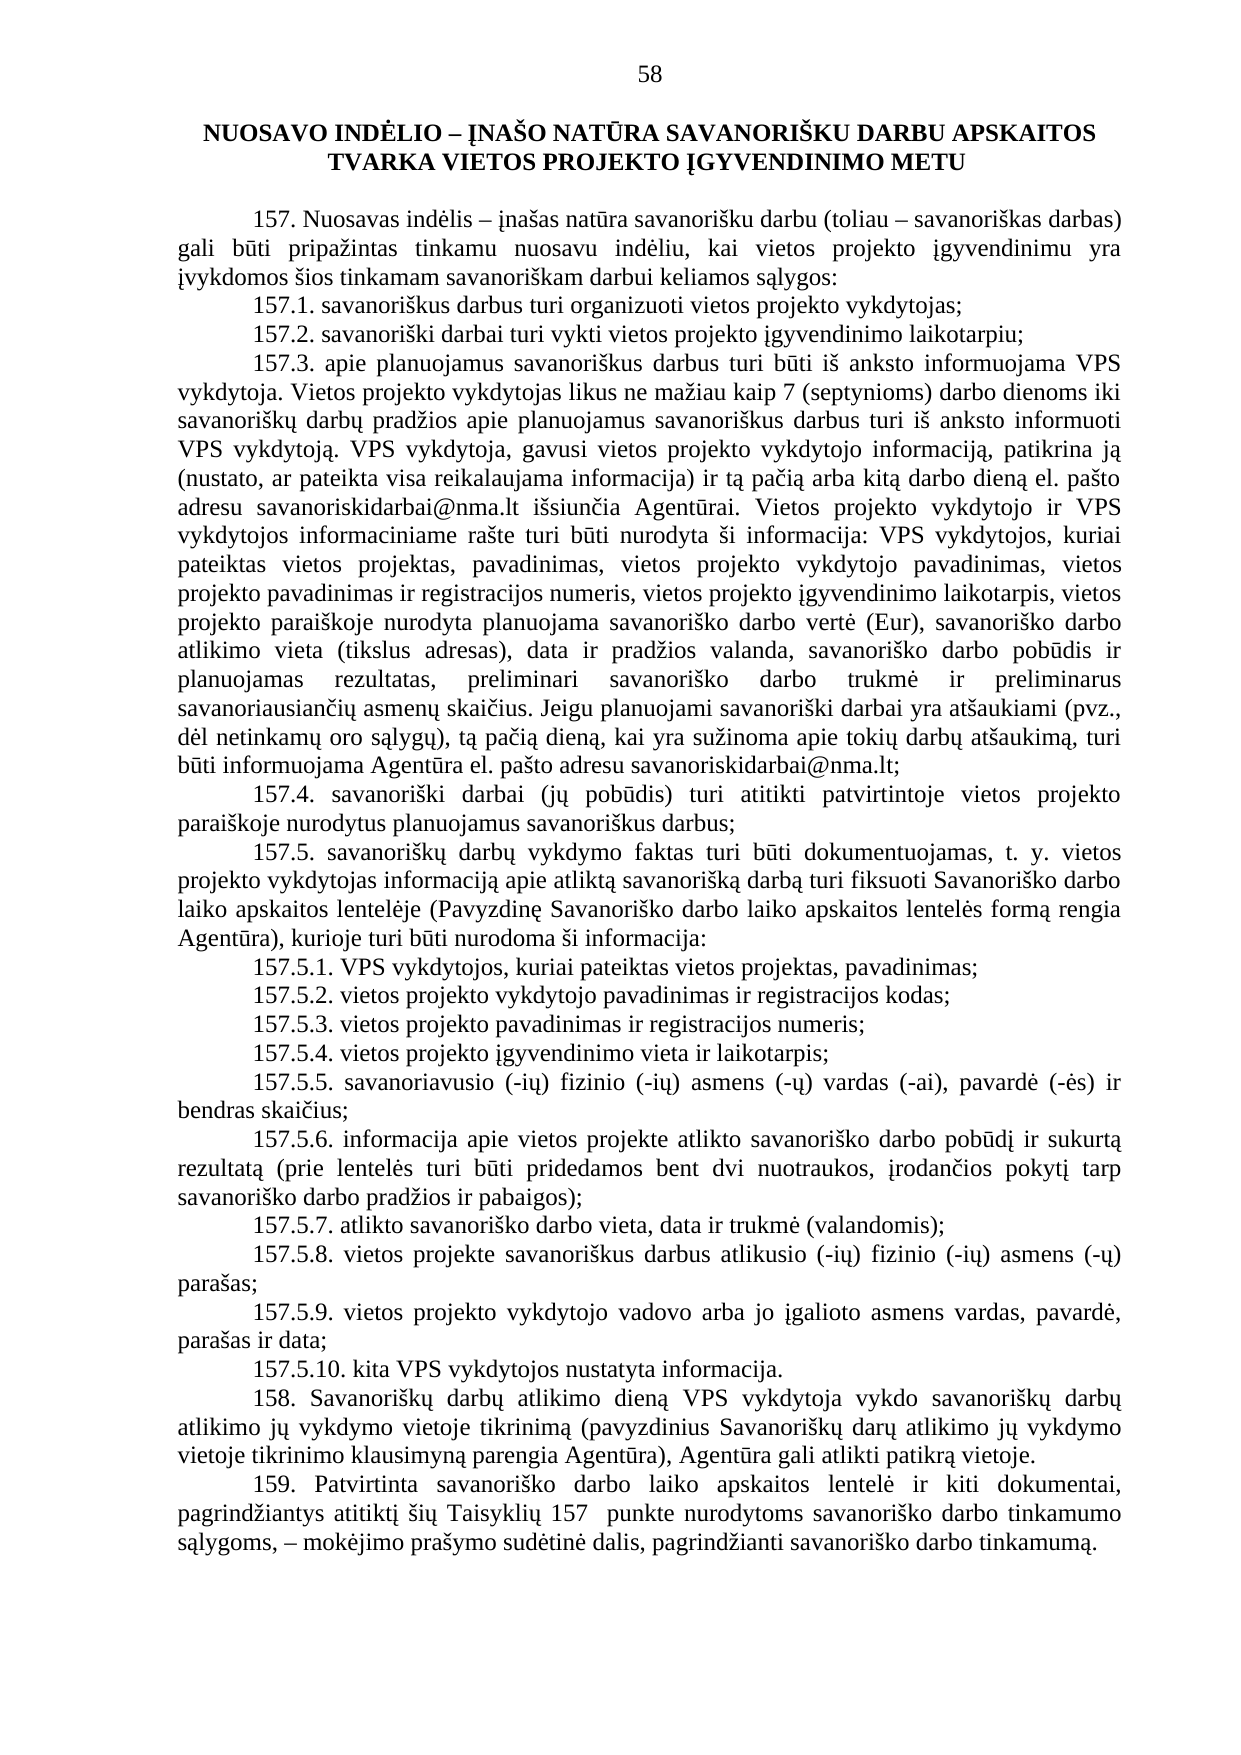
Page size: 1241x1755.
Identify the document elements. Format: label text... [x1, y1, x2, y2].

text 157.5.6. informacija apie vietos projekte atlikto savanoriško darbo pobūdį ir sukurtą rezultatą (prie lentelės turi būti pridedamos bent dvi nuotraukos, įrodančios pokytį tarp savanoriško darbo pradžios ir pabaigos); [177, 1124, 1122, 1211]
text 157.5.9. vietos projekto vykdytojo vadovo arba jo įgalioto asmens vardas, pavardė, parašas ir data; [177, 1297, 1122, 1354]
text 157.5. savanoriškų darbų vykdymo faktas turi būti dokumentuojamas, t. y. vietos projekto vykdytojas informaciją apie atliktą savanorišką darbą turi fiksuoti Savanoriško darbo laiko apskaitos lentelėje (Pavyzdinę Savanoriško darbo laiko apskaitos lentelės formą rengia Agentūra), kurioje turi būti nurodoma ši informacija: [177, 837, 1122, 952]
text 157.4. savanoriški darbai (jų pobūdis) turi atitikti patvirtintoje vietos projekto paraiškoje nurodytus planuojamus savanoriškus darbus; [177, 779, 1122, 837]
text 157.5.4. vietos projekto įgyvendinimo vieta ir laikotarpis; [177, 1038, 1122, 1067]
text 158. Savanoriškų darbų atlikimo dieną VPS vykdytoja vykdo savanoriškų darbų atlikimo jų vykdymo vietoje tikrinimą (pavyzdinius Savanoriškų darų atlikimo jų vykdymo vietoje tikrinimo klausimyną parengia Agentūra), Agentūra gali atlikti patikrą vietoje. [177, 1383, 1122, 1469]
text 157.5.2. vietos projekto vykdytojo pavadinimas ir registracijos kodas; [177, 981, 1122, 1009]
text 157.5.3. vietos projekto pavadinimas ir registracijos numeris; [177, 1009, 1122, 1038]
text 157.5.8. vietos projekte savanoriškus darbus atlikusio (-ių) fizinio (-ių) asmens (-ų) parašas; [177, 1239, 1122, 1297]
text 157.5.1. VPS vykdytojos, kuriai pateiktas vietos projektas, pavadinimas; [177, 952, 1122, 981]
text 157.5.7. atlikto savanoriško darbo vieta, data ir trukmė (valandomis); [177, 1211, 1122, 1239]
text 159. Patvirtinta savanoriško darbo laiko apskaitos lentelė ir kiti dokumentai, pagrindžiantys atitiktį šių Taisyklių 157 punkte nurodytoms savanoriško darbo tinkamumo sąlygoms, – mokėjimo prašymo sudėtinė dalis, pagrindžianti savanoriško darbo tinkamumą. [177, 1469, 1122, 1556]
text 157. Nuosavas indėlis – įnašas natūra savanorišku darbu (toliau – savanoriškas darbas) gali būti pripažintas tinkamu nuosavu indėliu, kai vietos projekto įgyvendinimu yra įvykdomos šios tinkamam savanoriškam darbui keliamos sąlygos: [177, 204, 1122, 291]
text 157.1. savanoriškus darbus turi organizuoti vietos projekto vykdytojas; [177, 291, 1122, 319]
text 157.5.5. savanoriavusio (-ių) fizinio (-ių) asmens (-ų) vardas (-ai), pavardė (-ės) ir bendras skaičius; [177, 1067, 1122, 1124]
text NUOSAVO INDĖLIO – ĮNAŠO NATŪRA SAVANORIŠKU DARBU APSKAITOS TVARKA VIETOS PROJEKTO ĮGYVENDINIMO METU [177, 118, 1122, 176]
text 157.3. apie planuojamus savanoriškus darbus turi būti iš anksto informuojama VPS vykdytoja. Vietos projekto vykdytojas likus ne mažiau kaip 7 (septynioms) darbo dienoms iki savanoriškų darbų pradžios apie planuojamus savanoriškus darbus turi iš anksto informuoti VPS vykdytoją. VPS vykdytoja, gavusi vietos projekto vykdytojo informaciją, patikrina ją (nustato, ar pateikta visa reikalaujama informacija) ir tą pačią arba kitą darbo dieną el. pašto adresu savanoriskidarbai@nma.lt išsiunčia Agentūrai. Vietos projekto vykdytojo ir VPS vykdytojos informaciniame rašte turi būti nurodyta ši informacija: VPS vykdytojos, kuriai pateiktas vietos projektas, pavadinimas, vietos projekto vykdytojo pavadinimas, vietos projekto pavadinimas ir registracijos numeris, vietos projekto įgyvendinimo laikotarpis, vietos projekto paraiškoje nurodyta planuojama savanoriško darbo vertė (Eur), savanoriško darbo atlikimo vieta (tikslus adresas), data ir pradžios valanda, savanoriško darbo pobūdis ir planuojamas rezultatas, preliminari savanoriško darbo trukmė ir preliminarus savanoriausiančių asmenų skaičius. Jeigu planuojami savanoriški darbai yra atšaukiami (pvz., dėl netinkamų oro sąlygų), tą pačią dieną, kai yra sužinoma apie tokių darbų atšaukimą, turi būti informuojama Agentūra el. pašto adresu savanoriskidarbai@nma.lt; [177, 348, 1122, 779]
text 157.5.10. kita VPS vykdytojos nustatyta informacija. [177, 1354, 1122, 1383]
text 157.2. savanoriški darbai turi vykti vietos projekto įgyvendinimo laikotarpiu; [177, 319, 1122, 348]
